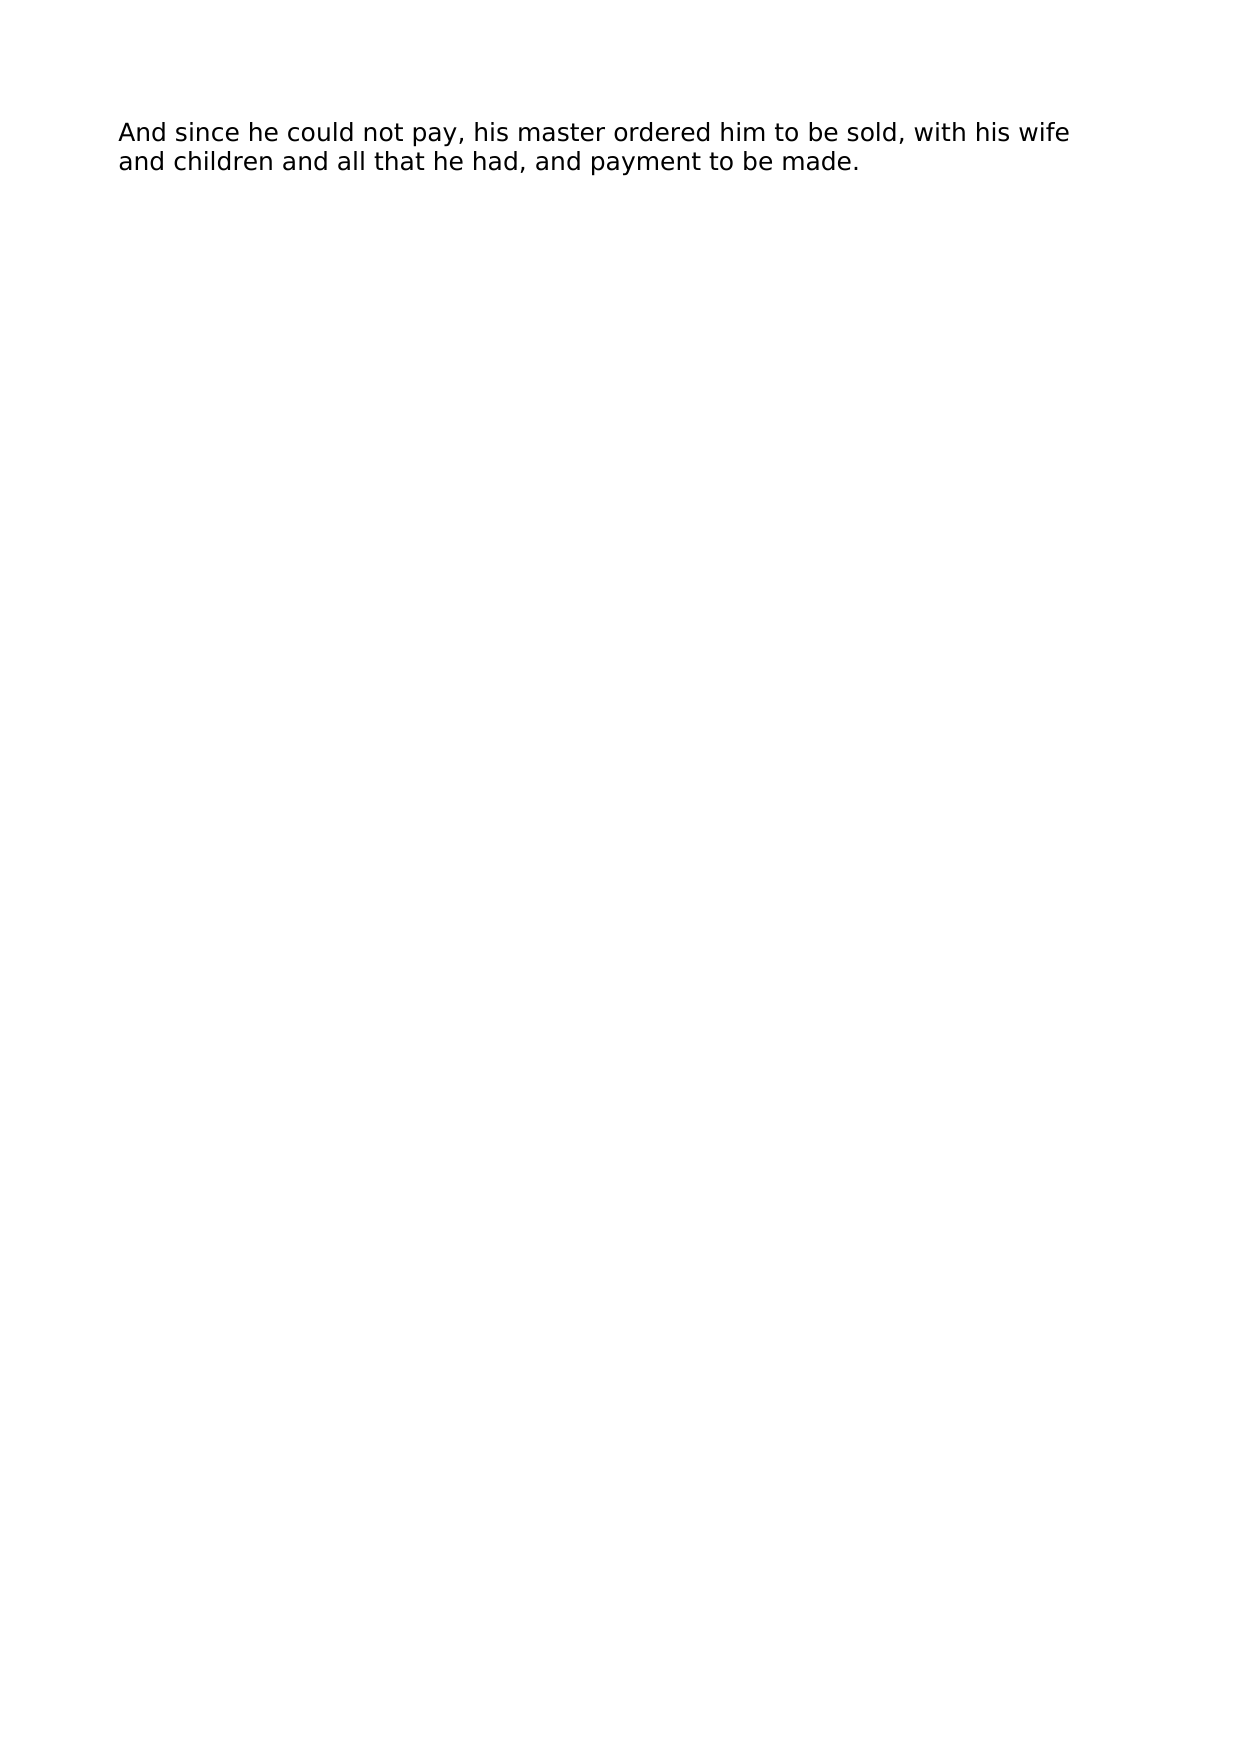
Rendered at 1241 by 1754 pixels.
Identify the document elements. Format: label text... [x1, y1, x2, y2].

text And since he could not pay, his master ordered him to be sold, with his wife and children and all that he had, and payment to be made. [118, 118, 1122, 176]
